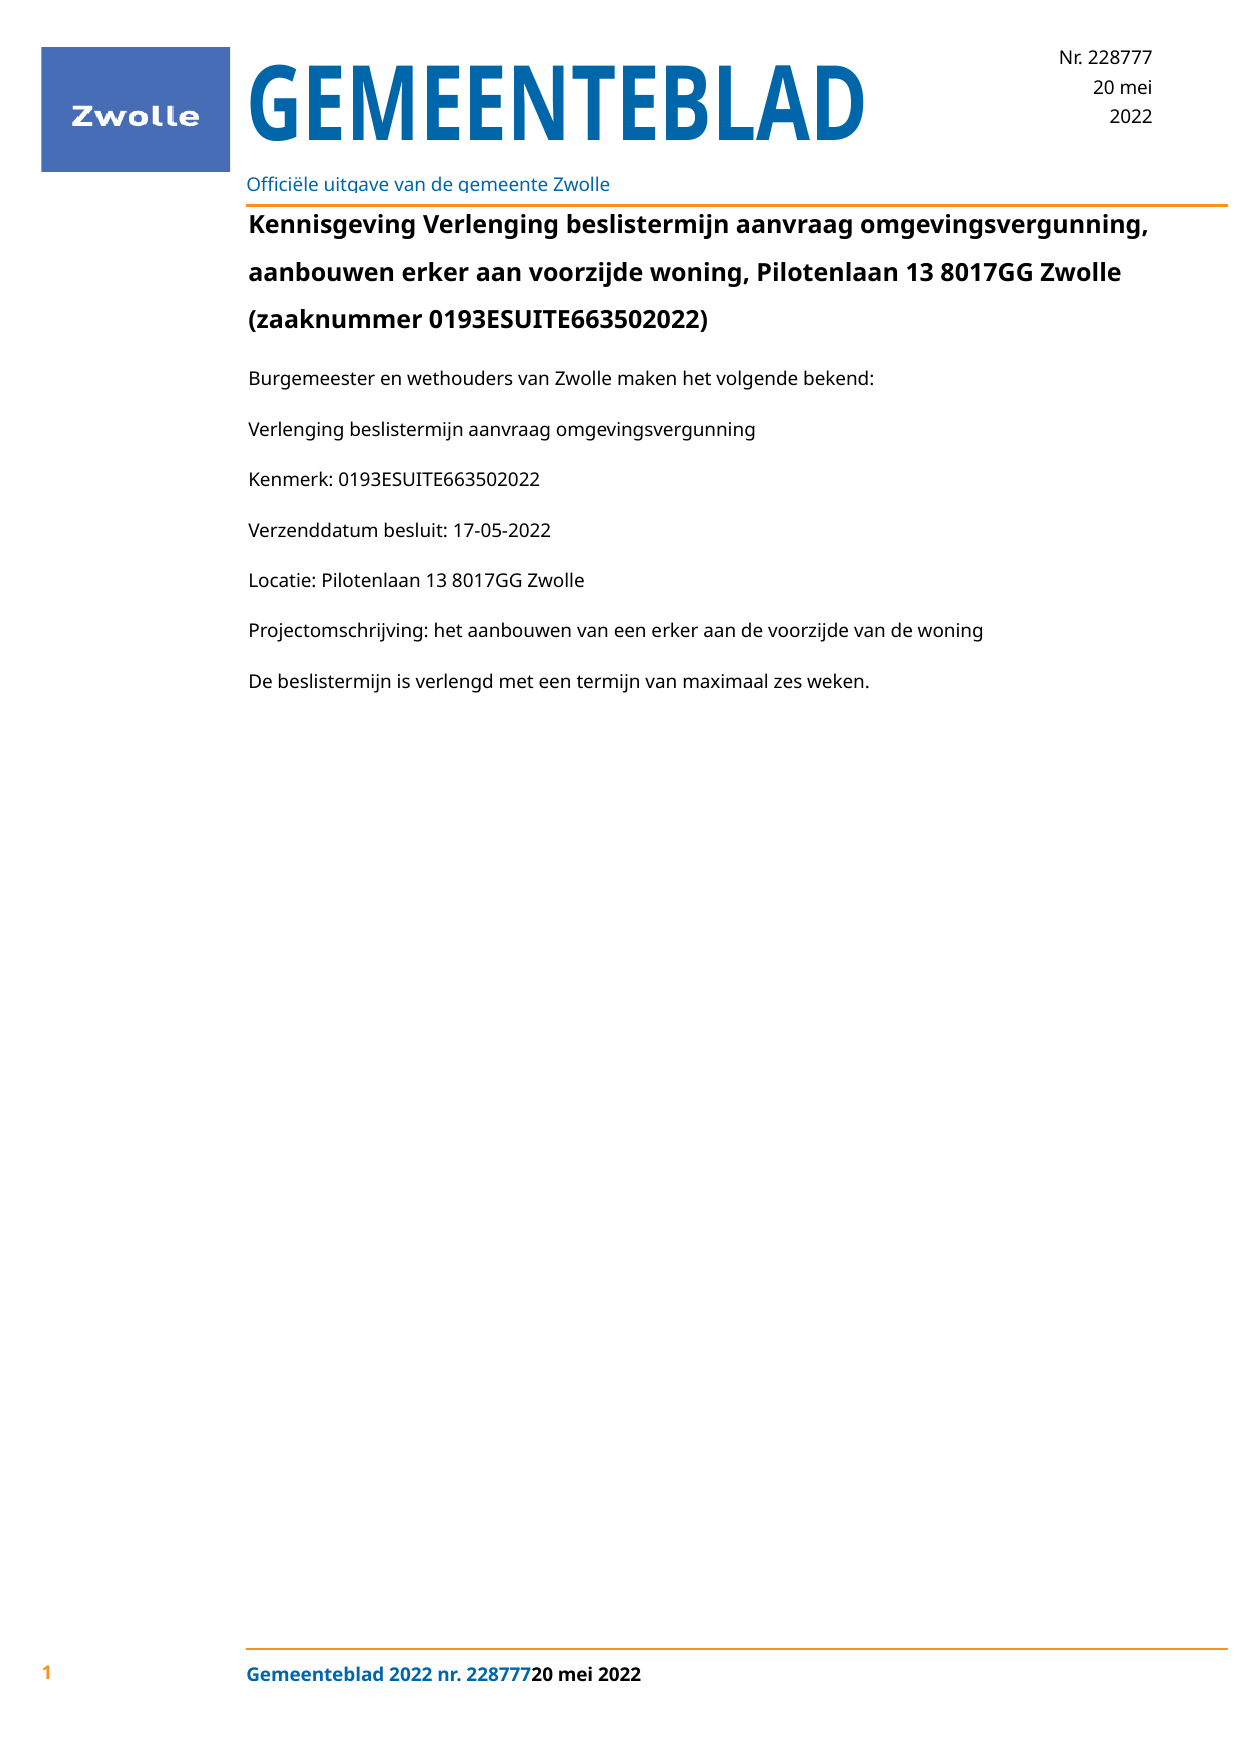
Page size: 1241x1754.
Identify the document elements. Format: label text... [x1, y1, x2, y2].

picture [41, 47, 231, 172]
text De beslistermijn is verlengd met een termijn van maximaal zes weken. [248, 668, 1152, 694]
text Locatie: Pilotenlaan 13 8017GG Zwolle [248, 567, 1152, 593]
text Kennisgeving Verlenging beslistermijn aanvraag omgevingsvergunning, aanbouwen erker aan voorzijde woning, Pilotenlaan 13 8017GG Zwolle (zaaknummer 0193ESUITE663502022) [248, 207, 1152, 336]
text Projectomschrijving: het aanbouwen van een erker aan de voorzijde van de woning [248, 618, 1152, 643]
text Verzenddatum besluit: 17-05-2022 [248, 517, 1152, 542]
text Verlenging beslistermijn aanvraag omgevingsvergunning [248, 416, 1152, 442]
text Burgemeester en wethouders van Zwolle maken het volgende bekend: [248, 366, 1152, 391]
text Kenmerk: 0193ESUITE663502022 [248, 466, 1152, 492]
